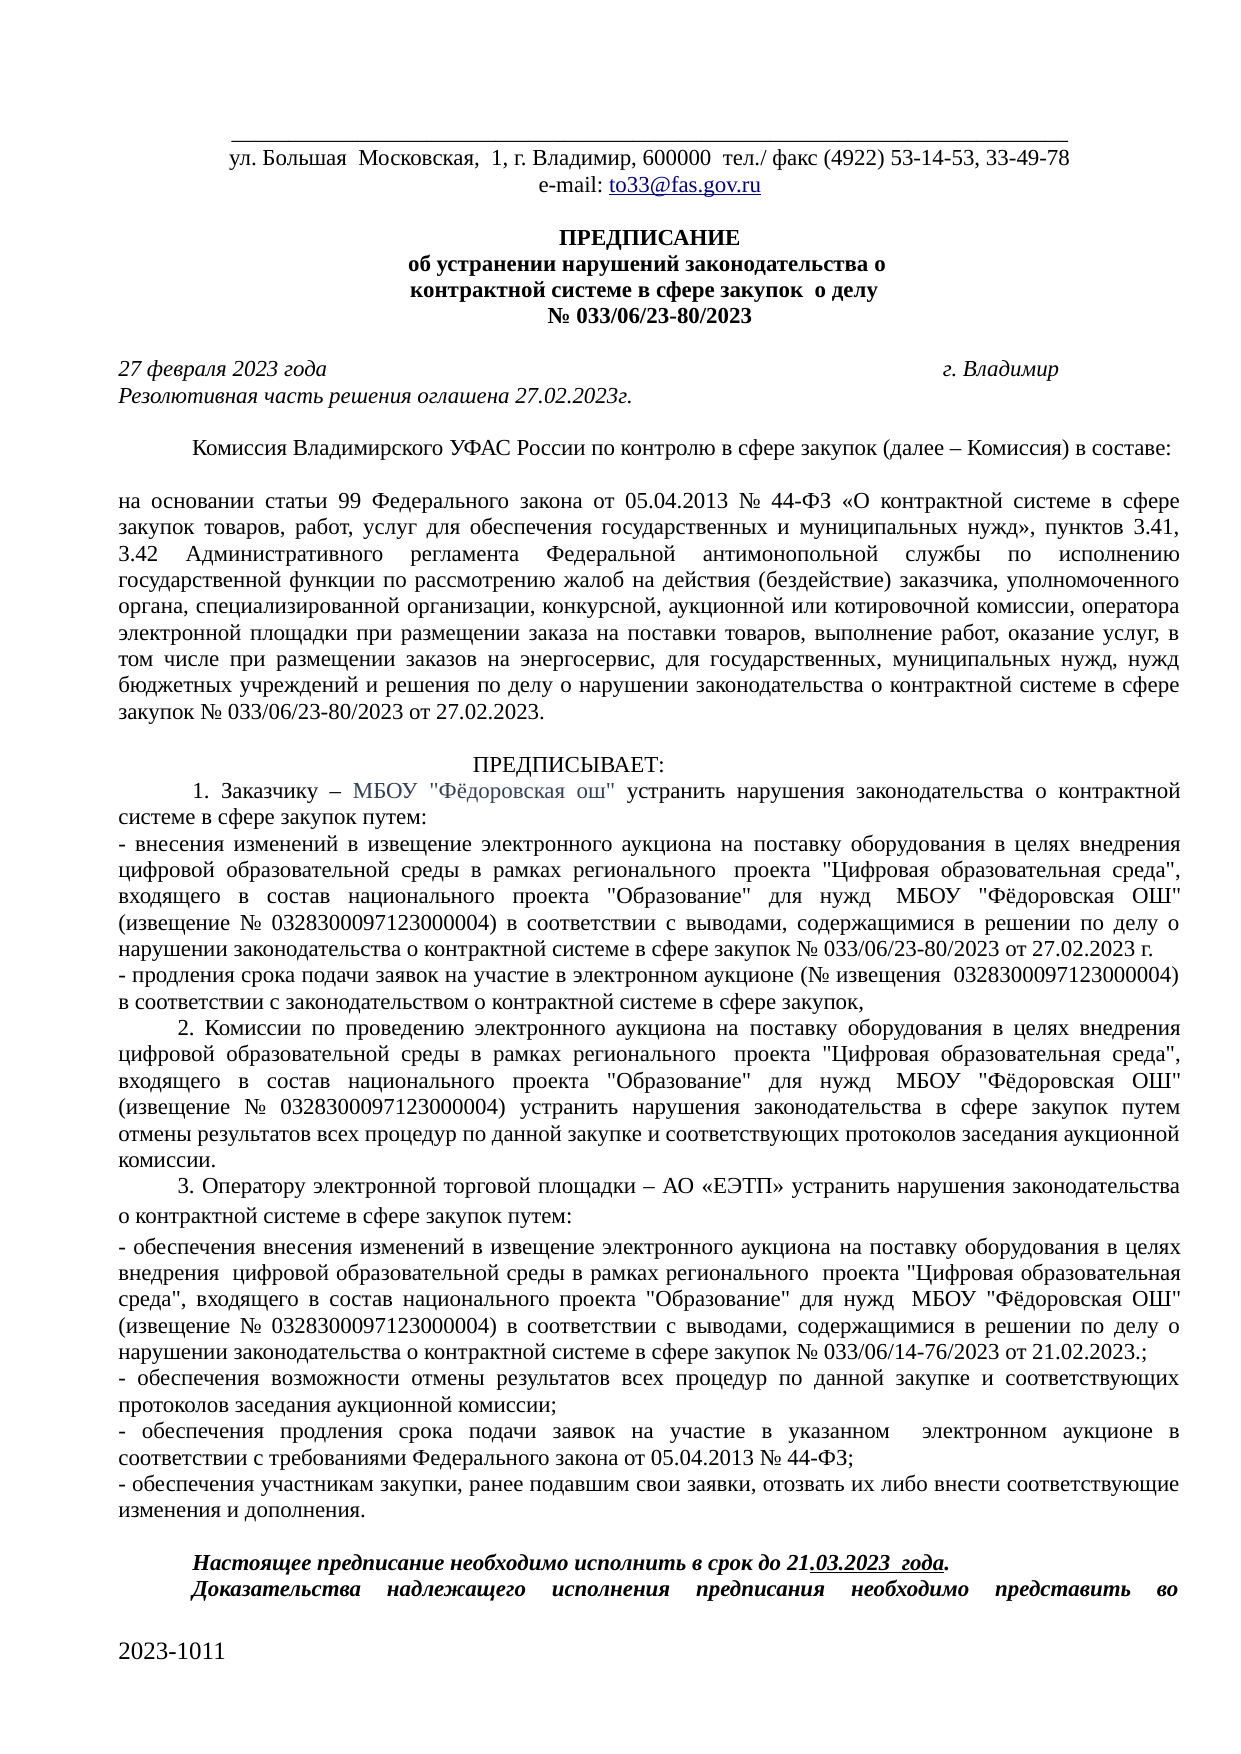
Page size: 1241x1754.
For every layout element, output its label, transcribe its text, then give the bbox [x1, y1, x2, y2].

text 27 февраля 2023 года г. Владимир [118, 355, 1181, 382]
text 2. Комиссии по проведению электронного аукциона на поставку оборудования в целях внедрения цифровой образовательной среды в рамках регионального проекта "Цифровая образовательная среда", входящего в состав национального проекта "Образование" для нужд МБОУ "Фёдоровская ОШ" (извещение № 0328300097123000004) устранить нарушения законодательства в сфере закупок путем отмены результатов всех процедур по данной закупке и соответствующих протоколов заседания аукционной комиссии. [118, 1014, 1181, 1172]
text _________________________________________________________________________ [118, 118, 1181, 144]
text - обеспечения продления срока подачи заявок на участие в указанном электронном аукционе в соответствии с требованиями Федерального закона от 05.04.2013 № 44-ФЗ; [118, 1417, 1181, 1470]
text Резолютивная часть решения оглашена 27.02.2023г. [118, 382, 1181, 408]
text - внесения изменений в извещение электронного аукциона на поставку оборудования в целях внедрения цифровой образовательной среды в рамках регионального проекта "Цифровая образовательная среда", входящего в состав национального проекта "Образование" для нужд МБОУ "Фёдоровская ОШ" (извещение № 0328300097123000004) в соответствии с выводами, содержащимися в решении по делу о нарушении законодательства о контрактной системе в сфере закупок № 033/06/23-80/2023 от 27.02.2023 г. [118, 830, 1181, 961]
text 1. Заказчику – МБОУ "Фёдоровская ош" устранить нарушения законодательства о контрактной системе в сфере закупок путем: [118, 777, 1181, 830]
text e-mail: to33@fas.gov.ru [118, 171, 1181, 197]
text ПРЕДПИСЫВАЕТ: [118, 751, 1181, 777]
text - обеспечения возможности отмены результатов всех процедур по данной закупке и соответствующих протоколов заседания аукционной комиссии; [118, 1364, 1181, 1417]
text 3. Оператору электронной торговой площадки – АО «ЕЭТП» устранить нарушения законодательства о контрактной системе в сфере закупок путем: [118, 1172, 1181, 1229]
text контрактной системе в сфере закупок о делу [118, 276, 1181, 303]
list Доказательства надлежащего исполнения предписания необходимо представить во [118, 1575, 1181, 1602]
text Комиссия Владимирского УФАС России по контролю в сфере закупок (далее – Комиссия) в составе: [118, 434, 1181, 461]
text - продления срока подачи заявок на участие в электронном аукционе (№ извещения 0328300097123000004) в соответствии с законодательством о контрактной системе в сфере закупок, [118, 961, 1181, 1014]
text об устранении нарушений законодательства о [118, 250, 1181, 276]
text Настоящее предписание необходимо исполнить в срок до 21.03.2023 года. [118, 1549, 1181, 1575]
text - обеспечения внесения изменений в извещение электронного аукциона на поставку оборудования в целях внедрения цифровой образовательной среды в рамках регионального проекта "Цифровая образовательная среда", входящего в состав национального проекта "Образование" для нужд МБОУ "Фёдоровская ОШ" (извещение № 0328300097123000004) в соответствии с выводами, содержащимися в решении по делу о нарушении законодательства о контрактной системе в сфере закупок № 033/06/14-76/2023 от 21.02.2023.; [118, 1233, 1181, 1364]
text ПРЕДПИСАНИЕ [118, 223, 1181, 250]
text ул. Большая Московская, 1, г. Владимир, 600000 тел./ факс (4922) 53-14-53, 33-49-78 [118, 144, 1181, 171]
text на основании статьи 99 Федерального закона от 05.04.2013 № 44-ФЗ «О контрактной системе в сфере закупок товаров, работ, услуг для обеспечения государственных и муниципальных нужд», пунктов 3.41, 3.42 Административного регламента Федеральной антимонопольной службы по исполнению государственной функции по рассмотрению жалоб на действия (бездействие) заказчика, уполномоченного органа, специализированной организации, конкурсной, аукционной или котировочной комиссии, оператора электронной площадки при размещении заказа на поставки товаров, выполнение работ, оказание услуг, в том числе при размещении заказов на энергосервис, для государственных, муниципальных нужд, нужд бюджетных учреждений и решения по делу о нарушении законодательства о контрактной системе в сфере закупок № 033/06/23-80/2023 от 27.02.2023. [118, 487, 1181, 724]
text - обеспечения участникам закупки, ранее подавшим свои заявки, отозвать их либо внести соответствующие изменения и дополнения. [118, 1470, 1181, 1523]
text № 033/06/23-80/2023 [118, 303, 1181, 329]
